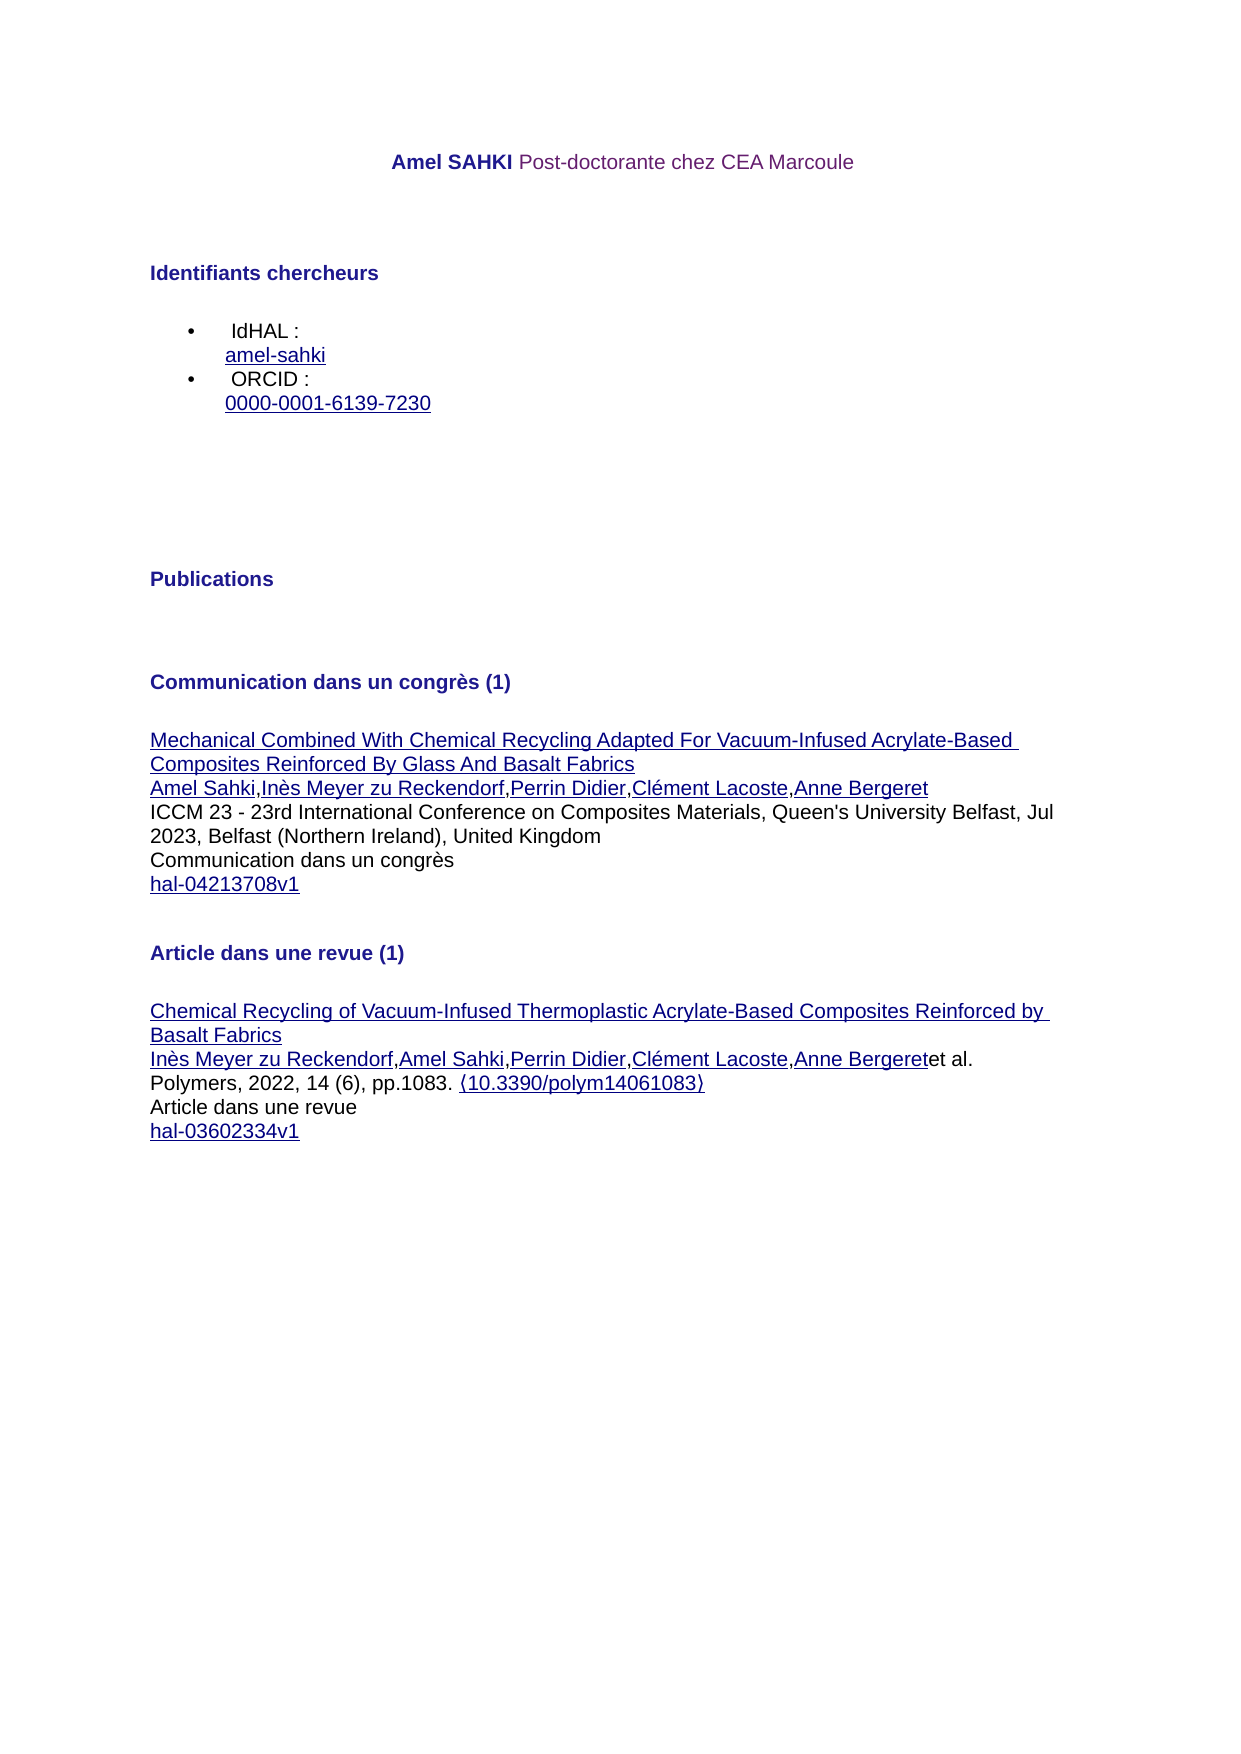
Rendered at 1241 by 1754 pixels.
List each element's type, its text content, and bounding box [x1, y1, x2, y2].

subtitle Identifiants chercheurs [150, 260, 1090, 284]
subtitle Communication dans un congrès (1) [150, 670, 1090, 694]
subtitle Publications [150, 567, 1090, 591]
list amel-sahki [187, 343, 1090, 367]
list ORCID : [187, 367, 1090, 391]
list 0000-0001-6139-7230 [187, 391, 1090, 414]
list IdHAL : [187, 319, 1090, 343]
subtitle Amel SAHKI Post-doctorante chez CEA Marcoule [150, 150, 1090, 174]
table_header Chemical Recycling of Vacuum-Infused Thermoplastic Acrylate-Based Composites Reinforced by Basalt Fabrics Inès Meyer zu Reckendorf,Amel Sahki,Perrin Didier,Clément Lacoste,Anne Bergeretet al. Polymers, 2022, 14 (6), pp.1083. ⟨10.3390/polym14061083⟩ Article dans une revue hal-03602334v1 [150, 999, 1090, 1143]
subtitle Article dans une revue (1) [150, 941, 1090, 964]
table_header Mechanical Combined With Chemical Recycling Adapted For Vacuum-Infused Acrylate-Based Composites Reinforced By Glass And Basalt Fabrics Amel Sahki,Inès Meyer zu Reckendorf,Perrin Didier,Clément Lacoste,Anne Bergeret ICCM 23 - 23rd International Conference on Composites Materials, Queen's University Belfast, Jul 2023, Belfast (Northern Ireland), United Kingdom Communication dans un congrès hal-04213708v1 [150, 728, 1090, 896]
